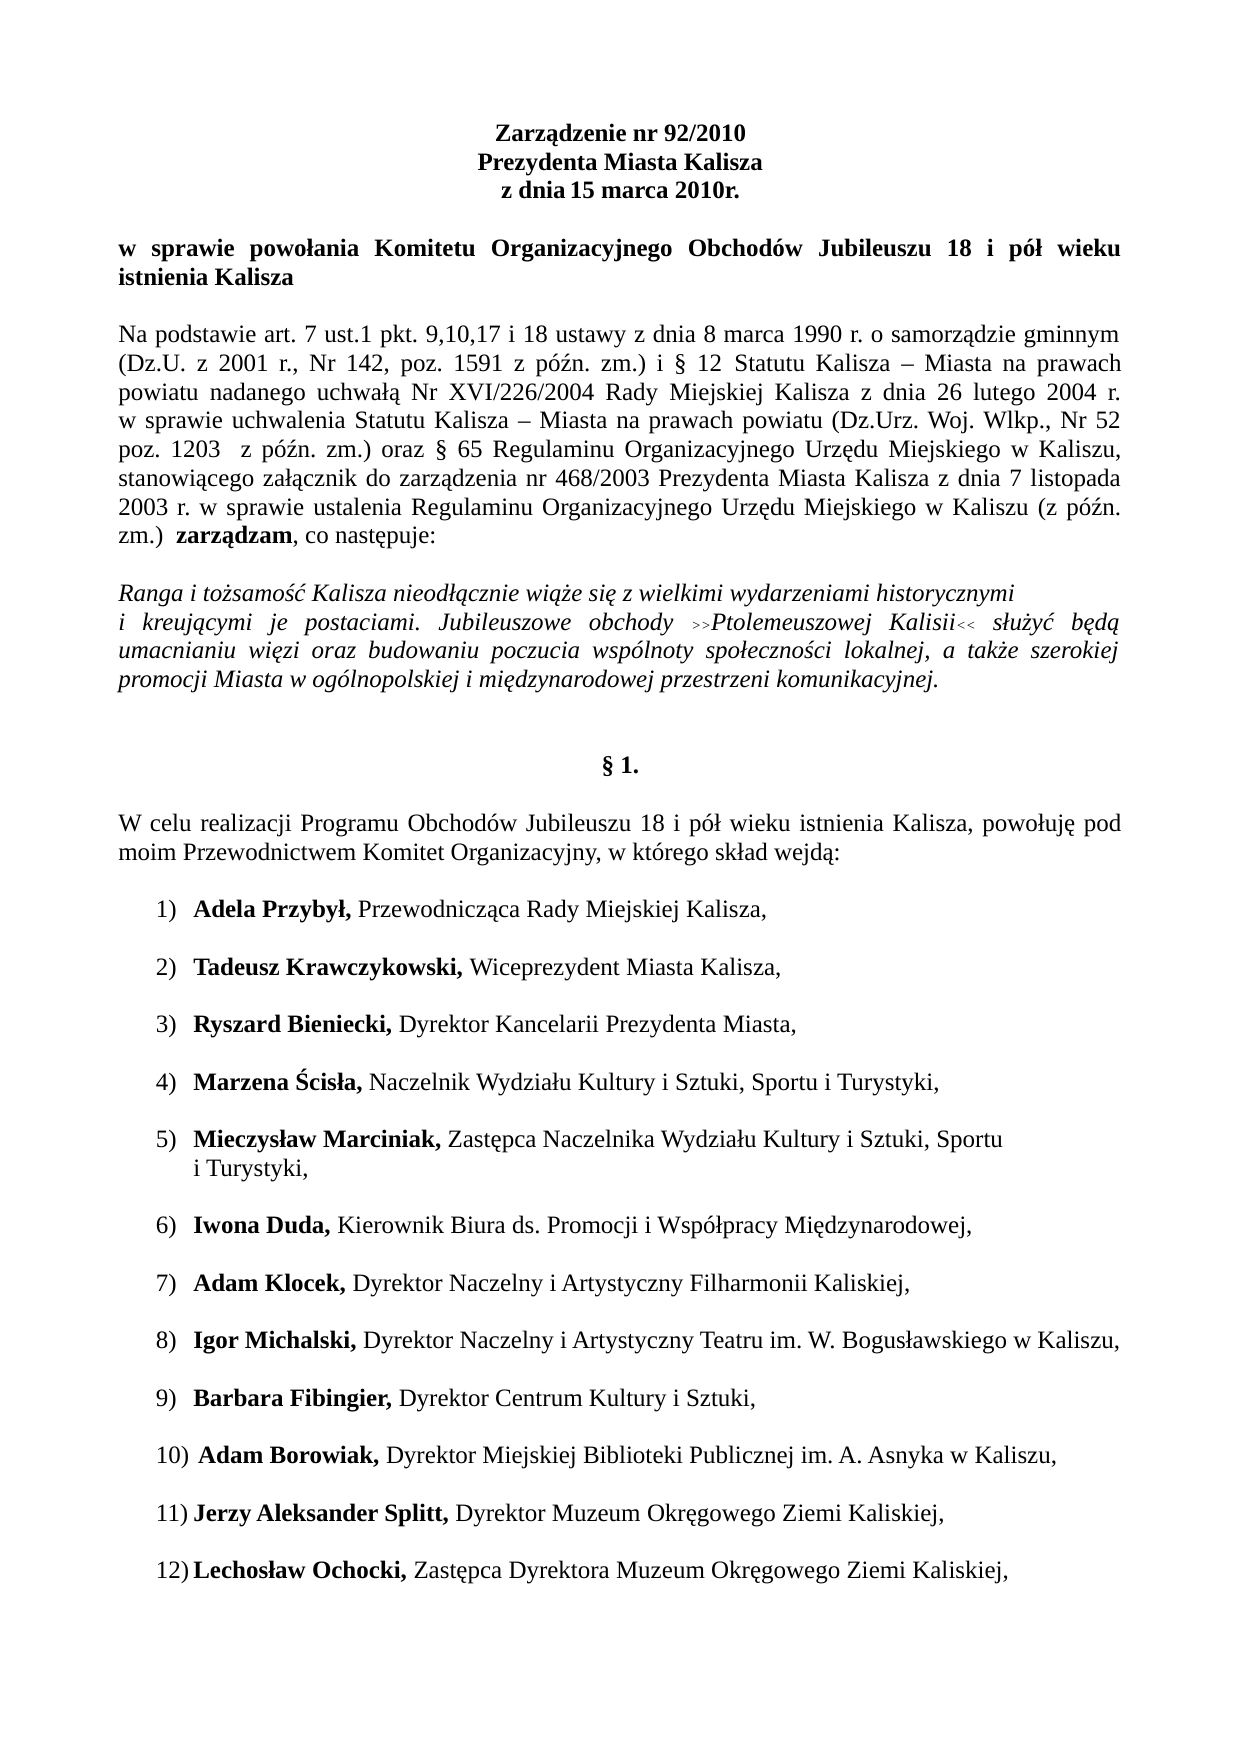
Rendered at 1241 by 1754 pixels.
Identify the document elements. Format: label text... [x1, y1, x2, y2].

text Zarządzenie nr 92/2010 [118, 118, 1122, 147]
list Jerzy Aleksander Splitt, Dyrektor Muzeum Okręgowego Ziemi Kaliskiej, [156, 1498, 1122, 1527]
list Mieczysław Marciniak, Zastępca Naczelnika Wydziału Kultury i Sztuki, Sportu i Turystyki, [156, 1124, 1122, 1182]
text Ranga i tożsamość Kalisza nieodłącznie wiąże się z wielkimi wydarzeniami historycznymi i kreującymi je postaciami. Jubileuszowe obchody >>Ptolemeuszowej Kalisii<< służyć będą umacnianiu więzi oraz budowaniu poczucia wspólnoty społeczności lokalnej, a także szerokiej promocji Miasta w ogólnopolskiej i międzynarodowej przestrzeni komunikacyjnej. [118, 578, 1122, 693]
text z dnia 15 marca 2010r. [118, 176, 1122, 204]
list Marzena Ścisła, Naczelnik Wydziału Kultury i Sztuki, Sportu i Turystyki, [156, 1067, 1122, 1096]
list Ryszard Bieniecki, Dyrektor Kancelarii Prezydenta Miasta, [156, 1009, 1122, 1038]
list Adam Borowiak, Dyrektor Miejskiej Biblioteki Publicznej im. A. Asnyka w Kaliszu, [156, 1441, 1122, 1469]
list Igor Michalski, Dyrektor Naczelny i Artystyczny Teatru im. W. Bogusławskiego w Kaliszu, [156, 1326, 1122, 1354]
list Iwona Duda, Kierownik Biura ds. Promocji i Współpracy Międzynarodowej, [156, 1211, 1122, 1239]
list Adam Klocek, Dyrektor Naczelny i Artystyczny Filharmonii Kaliskiej, [156, 1268, 1122, 1297]
text Na podstawie art. 7 ust.1 pkt. 9,10,17 i 18 ustawy z dnia 8 marca 1990 r. o samorządzie gminnym (Dz.U. z 2001 r., Nr 142, poz. 1591 z późn. zm.) i § 12 Statutu Kalisza – Miasta na prawach powiatu nadanego uchwałą Nr XVI/226/2004 Rady Miejskiej Kalisza z dnia 26 lutego 2004 r. w sprawie uchwalenia Statutu Kalisza – Miasta na prawach powiatu (Dz.Urz. Woj. Wlkp., Nr 52 poz. 1203 z późn. zm.) oraz § 65 Regulaminu Organizacyjnego Urzędu Miejskiego w Kaliszu, stanowiącego załącznik do zarządzenia nr 468/2003 Prezydenta Miasta Kalisza z dnia 7 listopada 2003 r. w sprawie ustalenia Regulaminu Organizacyjnego Urzędu Miejskiego w Kaliszu (z późn. zm.) zarządzam, co następuje: [118, 319, 1122, 549]
list Adela Przybył, Przewodnicząca Rady Miejskiej Kalisza, [156, 894, 1122, 923]
list Lechosław Ochocki, Zastępca Dyrektora Muzeum Okręgowego Ziemi Kaliskiej, [156, 1556, 1122, 1584]
text W celu realizacji Programu Obchodów Jubileuszu 18 i pół wieku istnienia Kalisza, powołuję pod moim Przewodnictwem Komitet Organizacyjny, w którego skład wejdą: [118, 808, 1122, 866]
text § 1. [118, 751, 1122, 779]
text Prezydenta Miasta Kalisza [118, 147, 1122, 176]
list Tadeusz Krawczykowski, Wiceprezydent Miasta Kalisza, [156, 952, 1122, 981]
text w sprawie powołania Komitetu Organizacyjnego Obchodów Jubileuszu 18 i pół wieku istnienia Kalisza [118, 233, 1122, 291]
list Barbara Fibingier, Dyrektor Centrum Kultury i Sztuki, [156, 1383, 1122, 1412]
